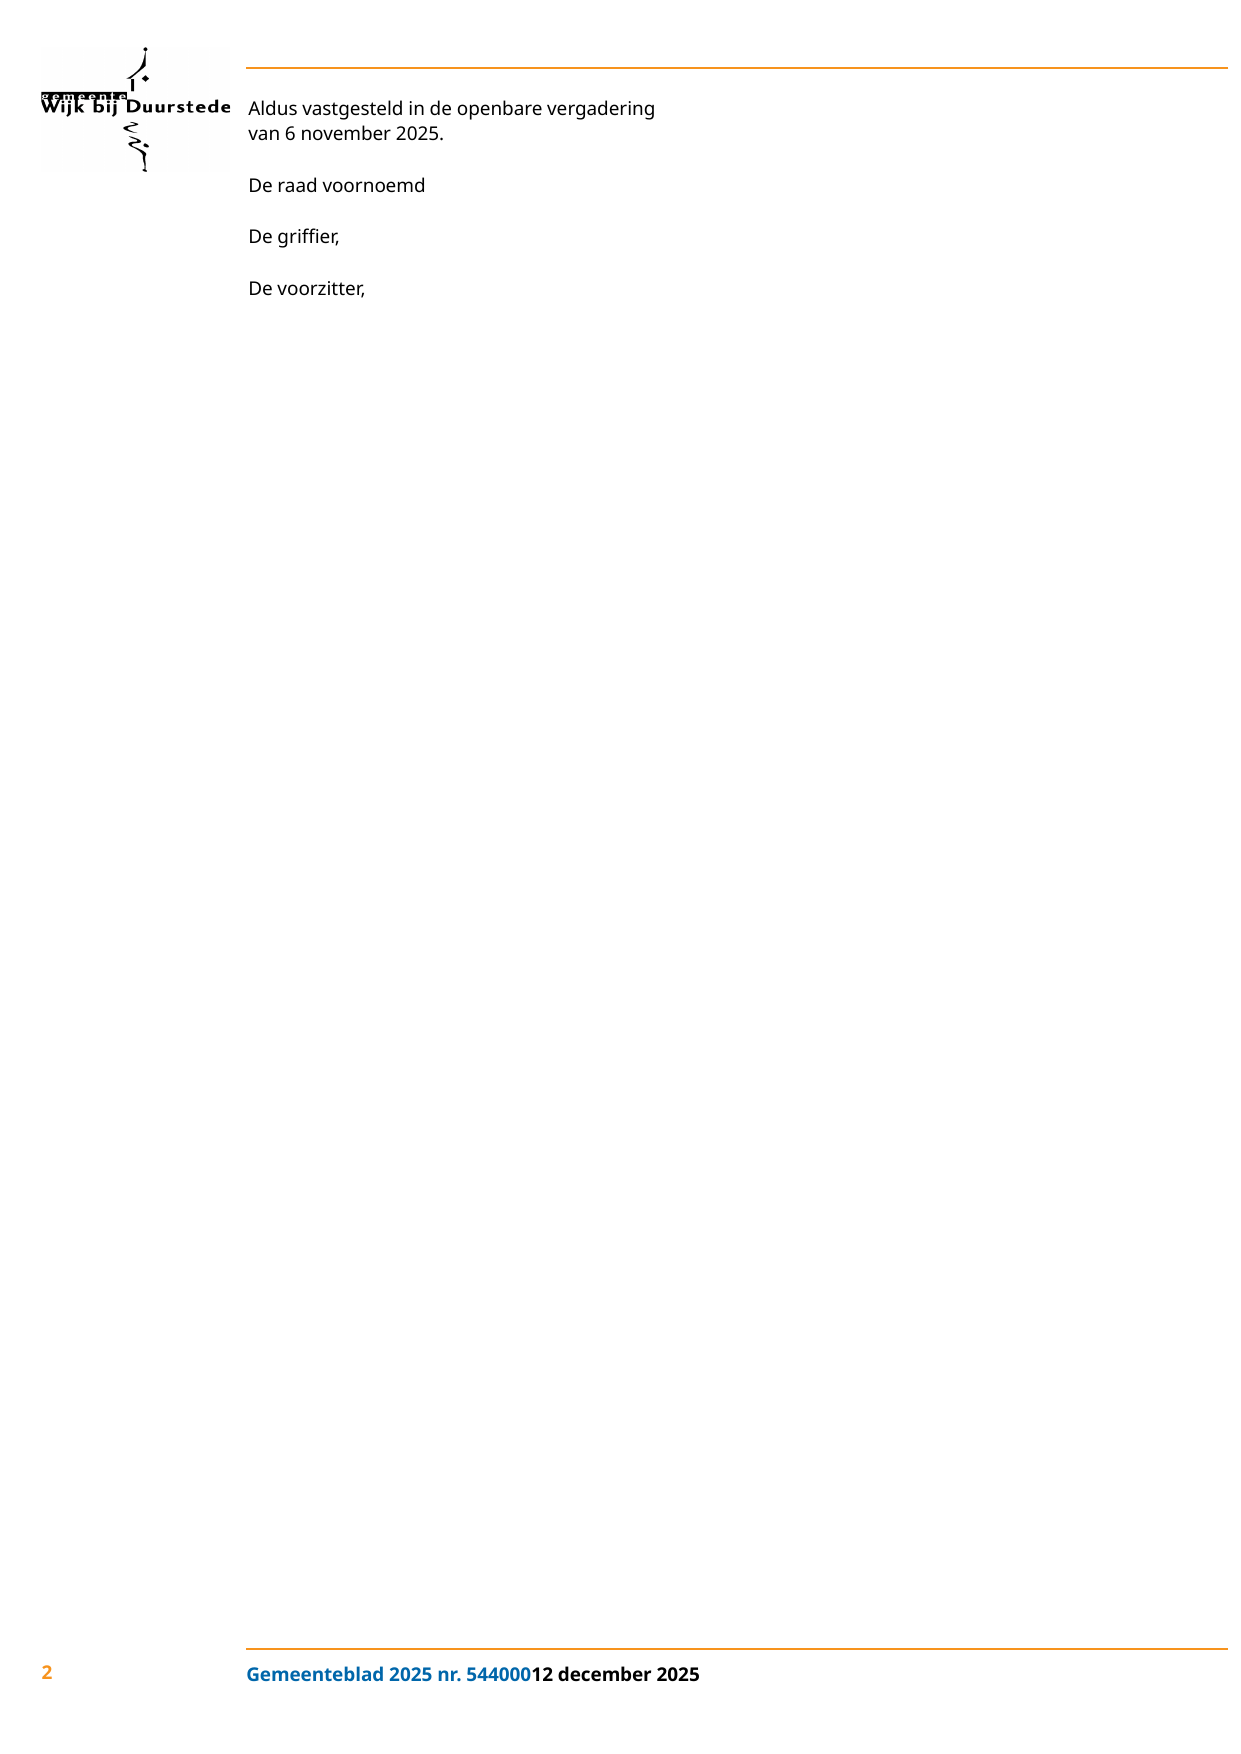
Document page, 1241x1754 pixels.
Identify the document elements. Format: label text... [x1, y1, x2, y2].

text De voorzitter, [248, 275, 1152, 301]
text De griffier, [248, 223, 1152, 249]
text van 6 november 2025. [248, 121, 1152, 146]
text De raad voornoemd [248, 172, 1152, 198]
text Aldus vastgesteld in de openbare vergadering [248, 95, 1152, 121]
picture [41, 47, 231, 172]
